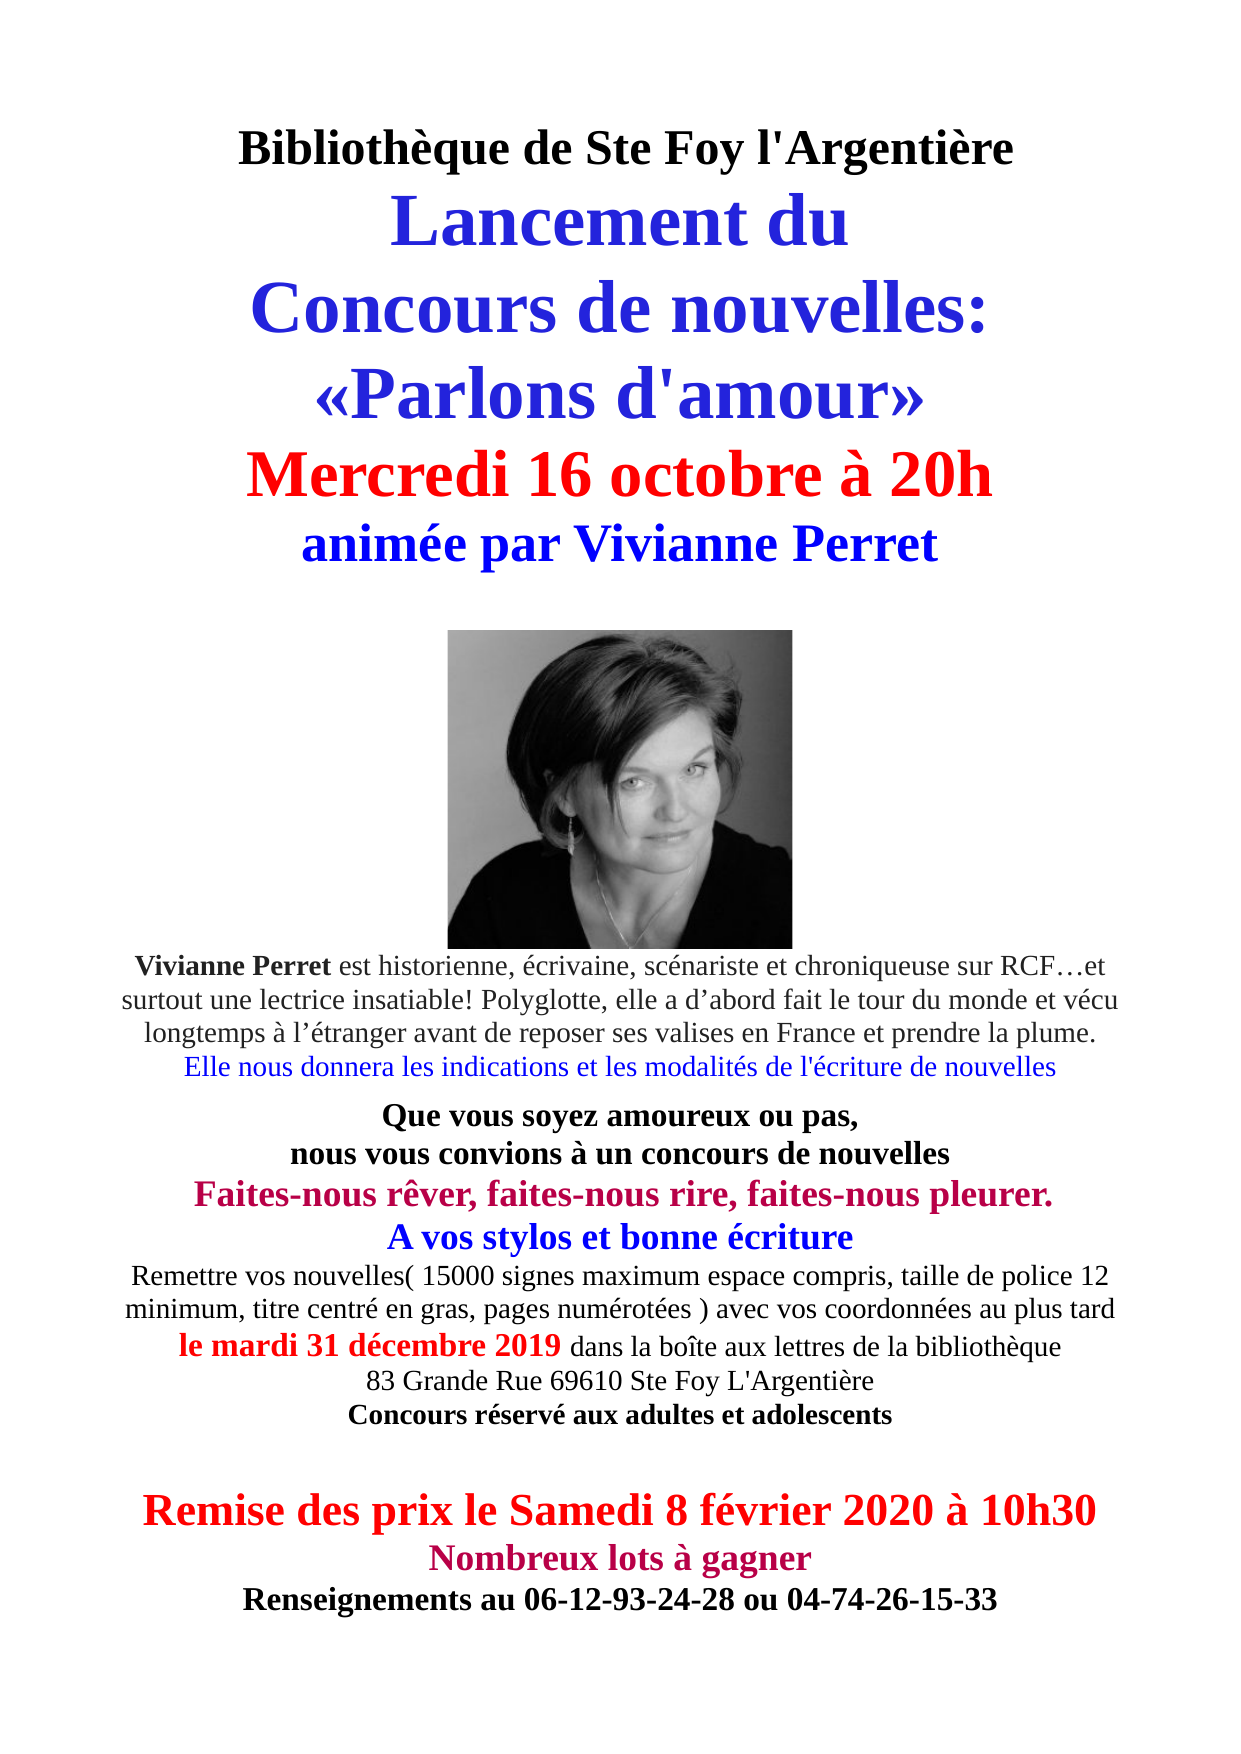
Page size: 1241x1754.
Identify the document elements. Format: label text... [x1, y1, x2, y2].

text animée par Vivianne Perret [118, 511, 1122, 573]
text Remise des prix le Samedi 8 février 2020 à 10h30 [118, 1483, 1122, 1536]
text Vivianne Perret est historienne, écrivaine, scénariste et chroniqueuse sur RCF…et surtout une lectrice insatiable! Polyglotte, elle a d’abord fait le tour du monde et vécu longtemps à l’étranger avant de reposer ses valises en France et prendre la plume. Elle nous donnera les indications et les modalités de l'écriture de nouvelles [118, 631, 1122, 1082]
text Concours de nouvelles: [118, 262, 1122, 348]
text Que vous soyez amoureux ou pas, [118, 1095, 1122, 1133]
text Lancement du [118, 176, 1122, 262]
text Mercredi 16 octobre à 20h [118, 434, 1122, 511]
text le mardi 31 décembre 2019 dans la boîte aux lettres de la bibliothèque [118, 1325, 1122, 1363]
text Remettre vos nouvelles( 15000 signes maximum espace compris, taille de police 12 minimum, titre centré en gras, pages numérotées ) avec vos coordonnées au plus tard [118, 1258, 1122, 1325]
text A vos stylos et bonne écriture [118, 1215, 1122, 1258]
text 83 Grande Rue 69610 Ste Foy L'Argentière [118, 1363, 1122, 1397]
text Bibliothèque de Ste Foy l'Argentière [118, 118, 1122, 176]
text nous vous convions à un concours de nouvelles [118, 1133, 1122, 1172]
text Faites-nous rêver, faites-nous rire, faites-nous pleurer. [118, 1172, 1122, 1215]
text Renseignements au 06-12-93-24-28 ou 04-74-26-15-33 [118, 1579, 1122, 1617]
text Nombreux lots à gagner [118, 1536, 1122, 1579]
text «Parlons d'amour» [118, 348, 1122, 434]
text Concours réservé aux adultes et adolescents [118, 1397, 1122, 1430]
